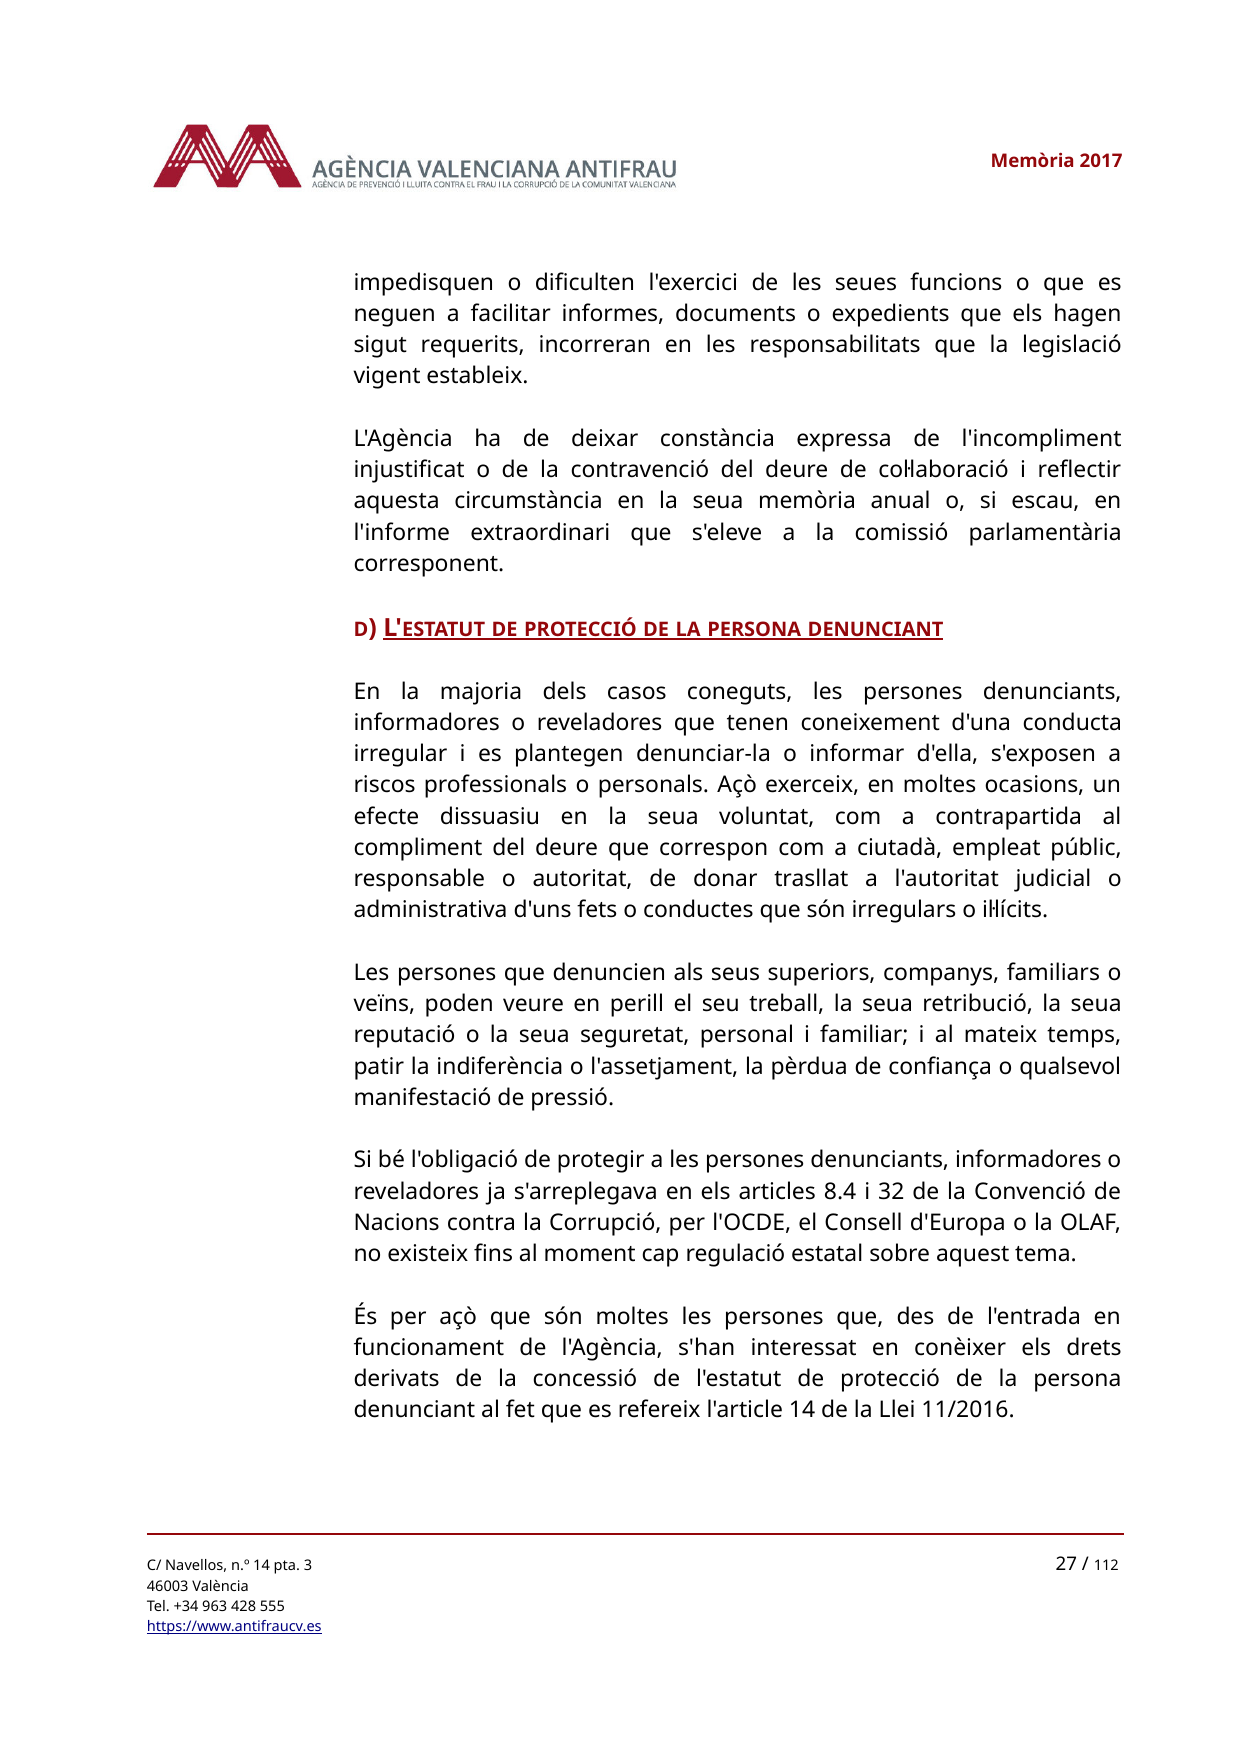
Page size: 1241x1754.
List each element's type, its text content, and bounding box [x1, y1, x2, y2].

text És per açò que són moltes les persones que, des de l'entrada en funcionament de l'Agència, s'han interessat en conèixer els drets derivats de la concessió de l'estatut de protecció de la persona denunciant al fet que es refereix l'article 14 de la Llei 11/2016. [353, 1300, 1122, 1425]
text Si bé l'obligació de protegir a les persones denunciants, informadores o reveladores ja s'arreplegava en els articles 8.4 i 32 de la Convenció de Nacions contra la Corrupció, per l'OCDE, el Consell d'Europa o la OLAF, no existeix fins al moment cap regulació estatal sobre aquest tema. [353, 1143, 1122, 1268]
text En la majoria dels casos coneguts, les persones denunciants, informadores o reveladores que tenen coneixement d'una conducta irregular i es plantegen denunciar-la o informar d'ella, s'exposen a riscos professionals o personals. Açò exerceix, en moltes ocasions, un efecte dissuasiu en la seua voluntat, com a contrapartida al compliment del deure que correspon com a ciutadà, empleat públic, responsable o autoritat, de donar trasllat a l'autoritat judicial o administrativa d'uns fets o conductes que són irregulars o il·lícits. [353, 675, 1122, 925]
text L'Agència ha de deixar constància expressa de l'incompliment injustificat o de la contravenció del deure de col·laboració i reflectir aquesta circumstància en la seua memòria anual o, si escau, en l'informe extraordinari que s'eleve a la comissió parlamentària corresponent. [353, 422, 1122, 578]
text impedisquen o dificulten l'exercici de les seues funcions o que es neguen a facilitar informes, documents o expedients que els hagen sigut requerits, incorreran en les responsabilitats que la legislació vigent estableix. [353, 266, 1122, 391]
text d) L'estatut de protecció de la persona denunciant [353, 609, 1122, 643]
picture [148, 112, 680, 197]
text Les persones que denuncien als seus superiors, companys, familiars o veïns, poden veure en perill el seu treball, la seua retribució, la seua reputació o la seua seguretat, personal i familiar; i al mateix temps, patir la indiferència o l'assetjament, la pèrdua de confiança o qualsevol manifestació de pressió. [353, 956, 1122, 1112]
